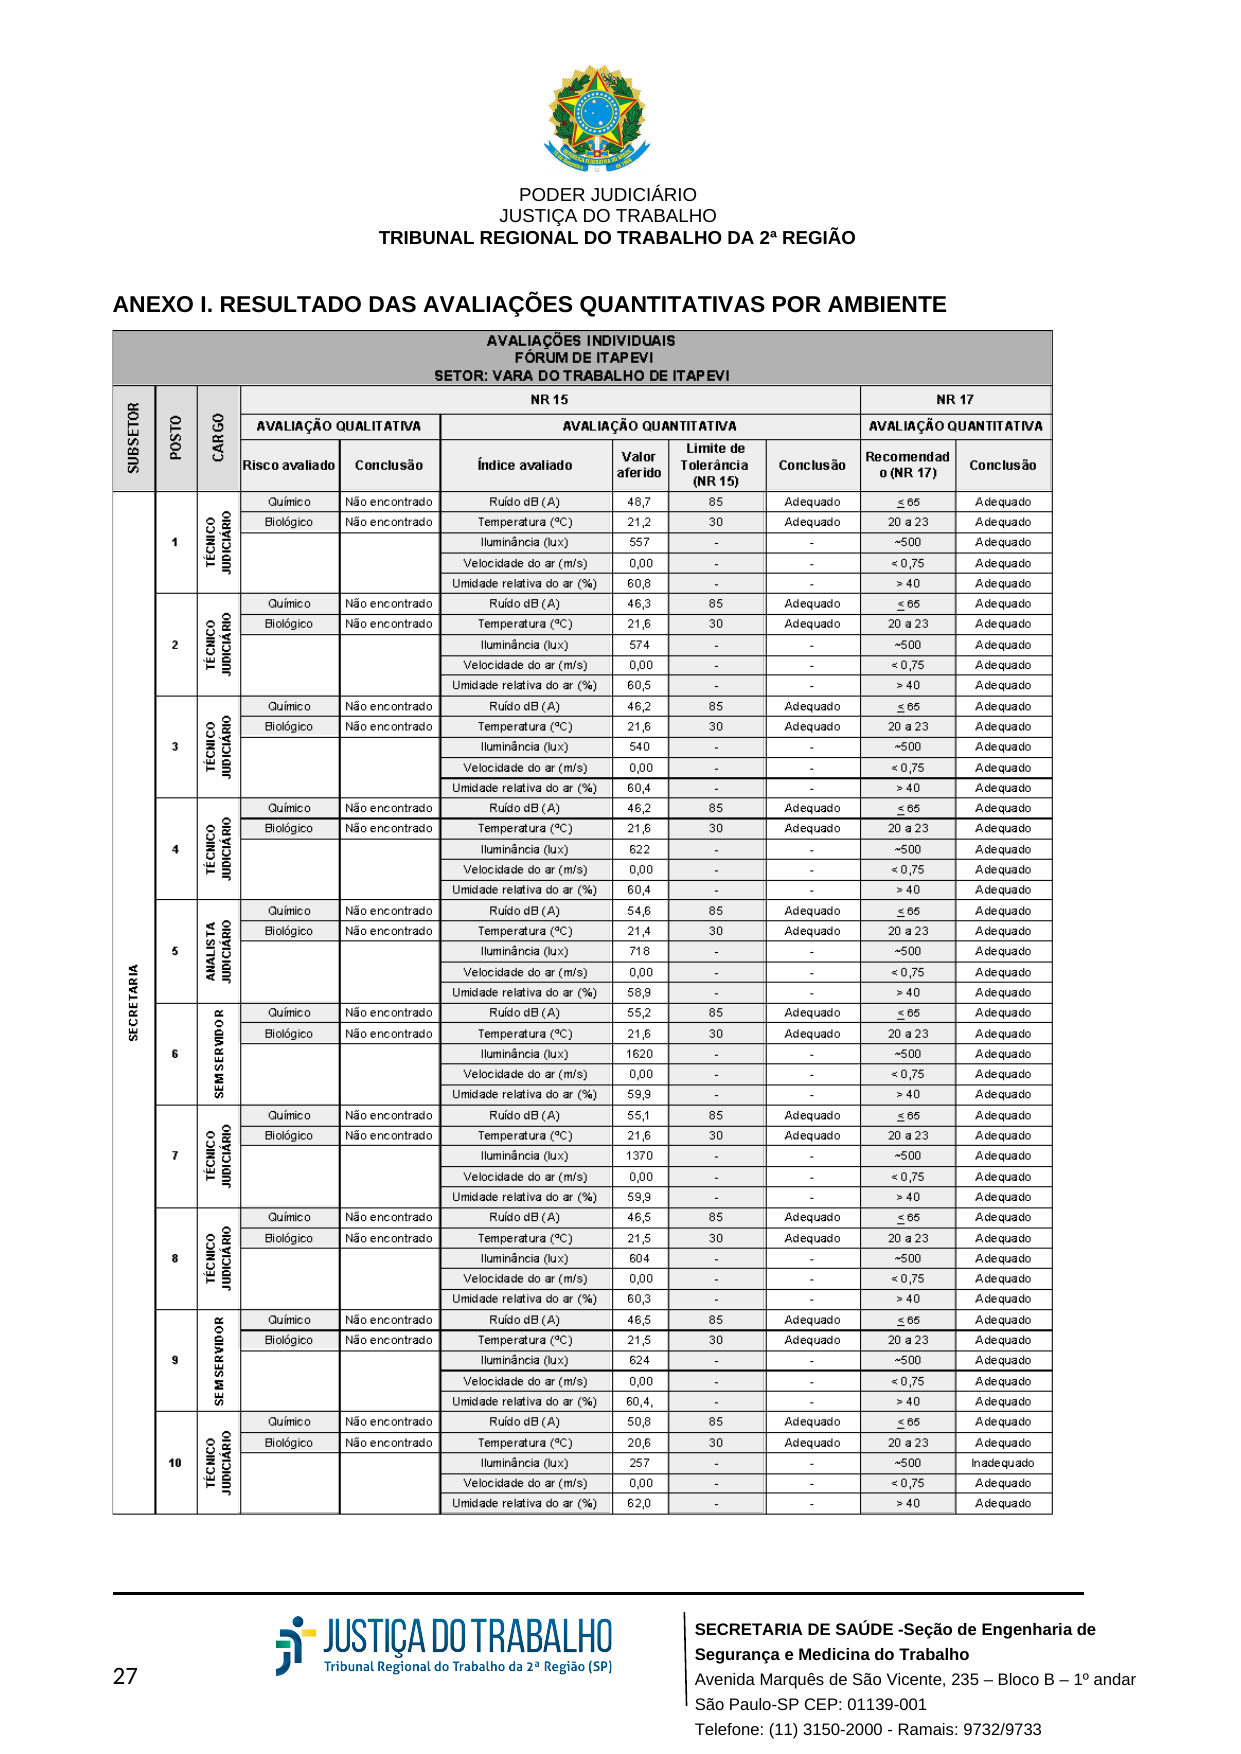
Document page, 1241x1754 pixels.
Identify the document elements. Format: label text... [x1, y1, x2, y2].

picture [543, 65, 650, 172]
picture [112, 330, 1055, 1520]
picture [276, 1616, 612, 1676]
subtitle ANEXO I. RESULTADO DAS AVALIAÇÕES QUANTITATIVAS POR AMBIENTE [112, 291, 1122, 318]
